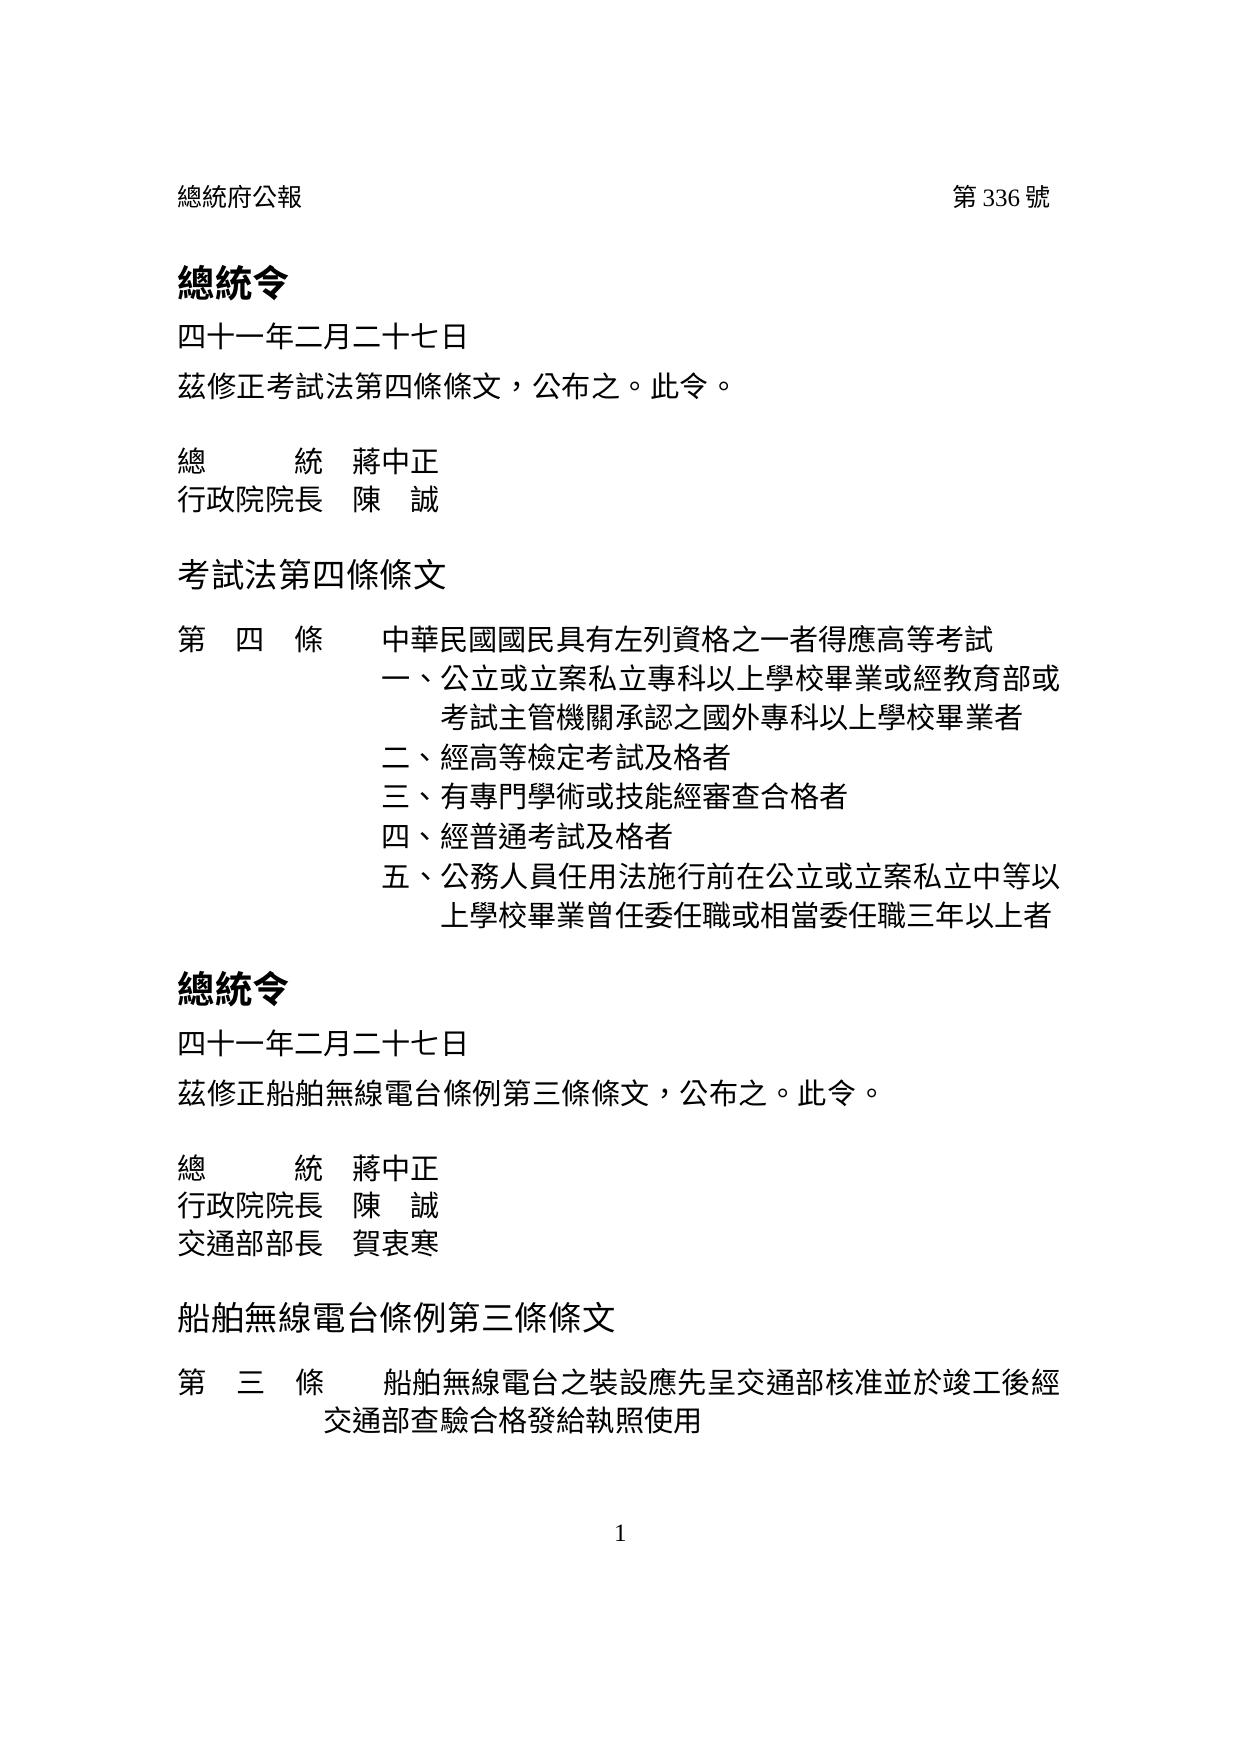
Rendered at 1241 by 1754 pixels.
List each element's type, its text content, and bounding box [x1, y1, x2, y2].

text 考試法第四條條文 [177, 555, 1063, 595]
text 茲修正船舶無線電台條例第三條條文，公布之。此令。 [177, 1074, 1063, 1112]
text 第 三 條 船舶無線電台之裝設應先呈交通部核准並於竣工後經交通部查驗合格發給執照使用 [177, 1364, 1063, 1439]
text 五、公務人員任用法施行前在公立或立案私立中等以上學校畢業曾任委任職或相當委任職三年以上者 [381, 855, 1063, 934]
text 茲修正考試法第四條條文，公布之。此令。 [177, 368, 1063, 405]
text 行政院院長 陳 誠 [177, 480, 1063, 518]
text 總 統 蔣中正 [177, 1149, 1063, 1187]
text 行政院院長 陳 誠 [177, 1187, 1063, 1224]
text 三、有專門學術或技能經審查合格者 [381, 776, 1063, 816]
text 四、經普通考試及格者 [381, 816, 1063, 855]
text 四十一年二月二十七日 [177, 318, 1063, 355]
text 船舶無線電台條例第三條條文 [177, 1299, 1063, 1339]
text 總統令 [177, 266, 1063, 305]
text 交通部部長 賀衷寒 [177, 1224, 1063, 1262]
text 二、經高等檢定考試及格者 [381, 737, 1063, 776]
text 四十一年二月二十七日 [177, 1024, 1063, 1062]
text 一、公立或立案私立專科以上學校畢業或經教育部或考試主管機關承認之國外專科以上學校畢業者 [381, 657, 1063, 737]
text 總 統 蔣中正 [177, 443, 1063, 480]
text 總統令 [177, 972, 1063, 1012]
text 第 四 條 中華民國國民具有左列資格之一者得應高等考試 [177, 620, 1063, 657]
